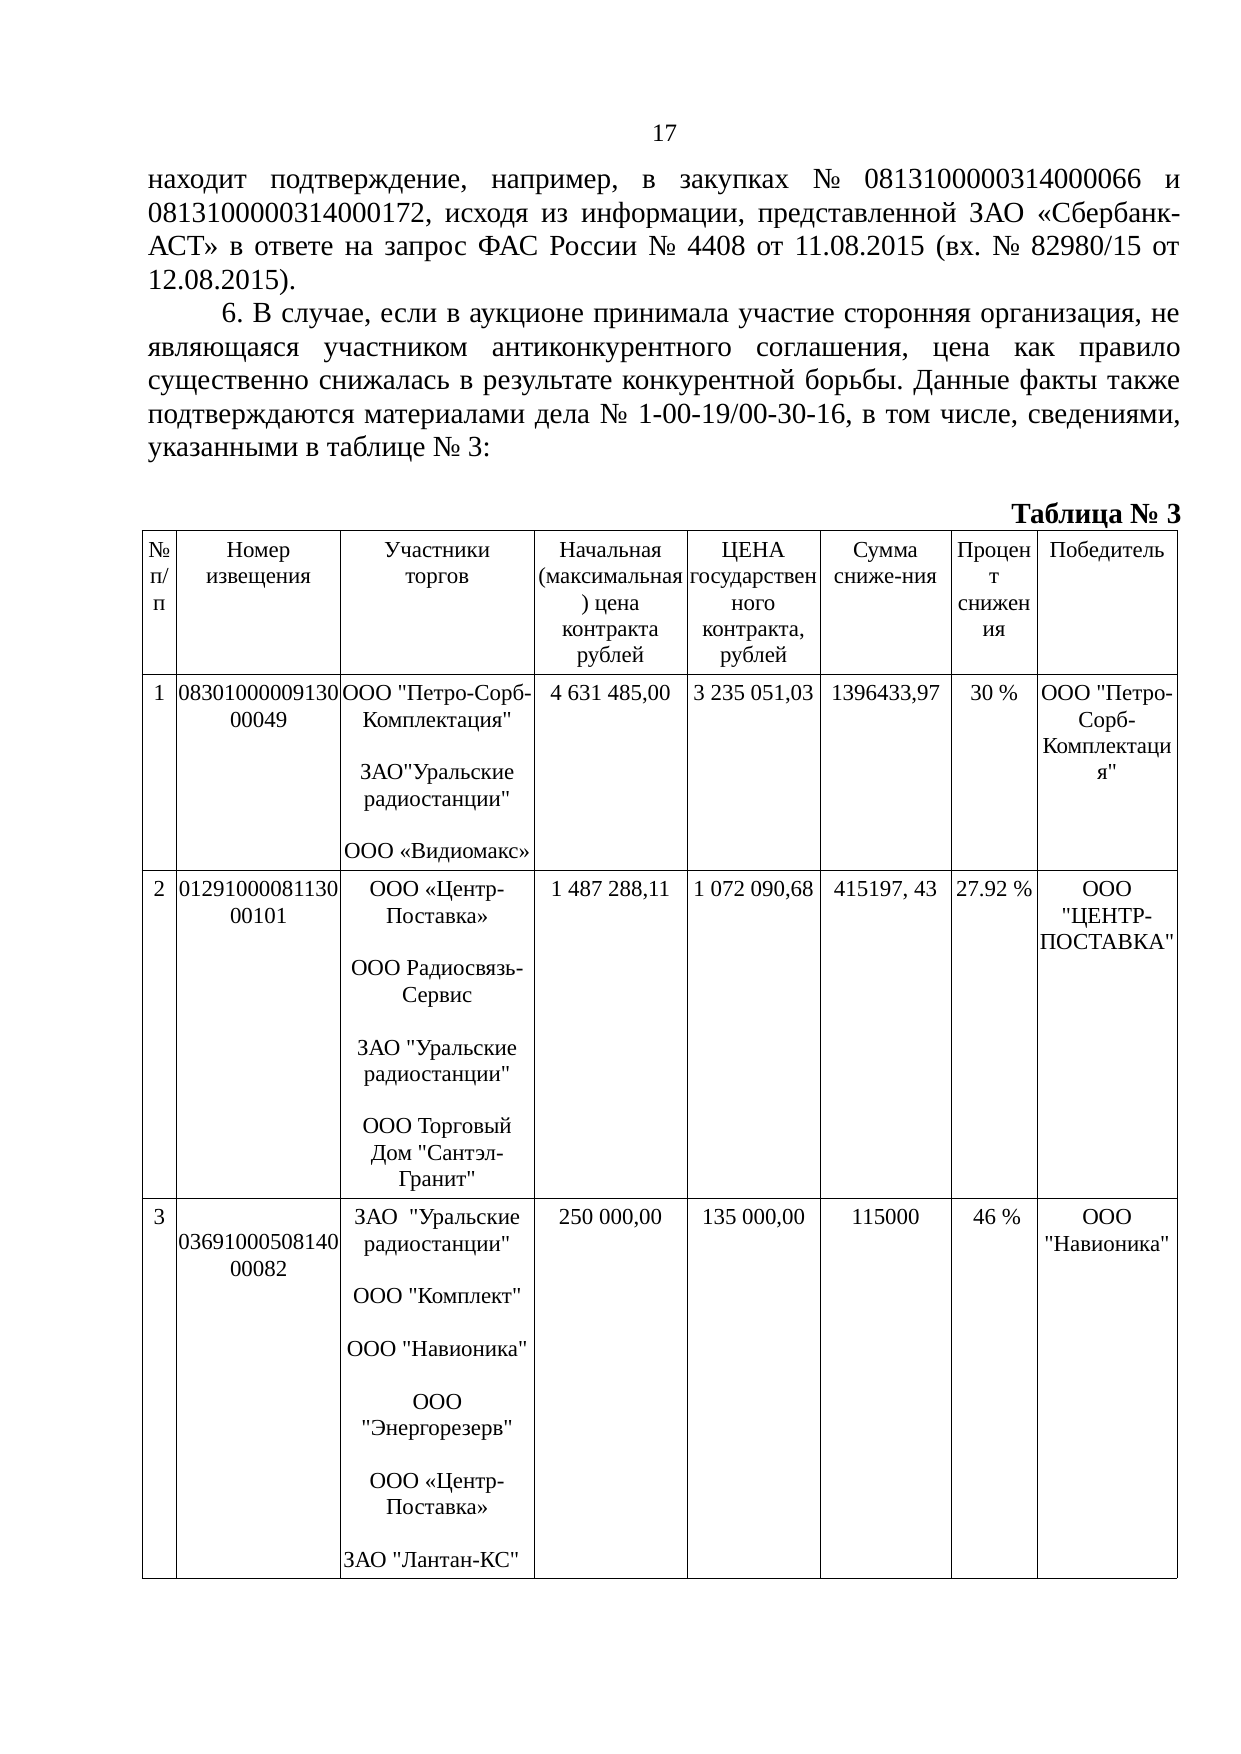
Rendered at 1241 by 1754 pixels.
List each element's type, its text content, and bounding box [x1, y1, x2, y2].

table_cell 2 [143, 871, 176, 1197]
table_cell ООО "Навионика" [1038, 1199, 1177, 1578]
table_cell ООО "Петро-Сорб-Комплектация" ЗАО"Уральские радиостанции" ООО «Видиомакс» [341, 675, 534, 869]
table_cell ООО "Петро-Сорб-Комплектация" [1038, 675, 1177, 869]
table_cell 4 631 485,00 [535, 675, 687, 869]
table_cell ЗАО "Уральские радиостанции" ООО "Комплект" ООО "Навионика" ООО "Энергорезерв" ООО «Центр-Поставка» ЗАО "Лантан-КС" [341, 1199, 534, 1578]
table_cell 3 235 051,03 [688, 675, 820, 869]
table_cell 415197, 43 [821, 871, 951, 1197]
table_header ЦЕНА государственного контракта, рублей [688, 531, 820, 673]
table_header Процент снижения [952, 531, 1037, 673]
table_cell ООО "ЦЕНТР-ПОСТАВКА" [1038, 871, 1177, 1197]
table_header Сумма сниже-ния [821, 531, 951, 673]
table_header Начальная (максимальная) цена контракта рублей [535, 531, 687, 673]
table_cell 46 % [952, 1199, 1037, 1578]
table_cell 3 [143, 1199, 176, 1578]
table_cell 1 487 288,11 [535, 871, 687, 1197]
table_cell 1 [143, 675, 176, 869]
table_cell 250 000,00 [535, 1199, 687, 1578]
text Таблица № 3 [148, 497, 1181, 530]
table_cell 0129100008113000101 [177, 871, 340, 1197]
table_cell ООО «Центр-Поставка» ООО Радиосвязь-Сервис ЗАО "Уральские радиостанции" ООО Торговый Дом "Сантэл-Гранит" [341, 871, 534, 1197]
table_cell 1 072 090,68 [688, 871, 820, 1197]
table_header Номер извещения [177, 531, 340, 673]
table_cell 30 % [952, 675, 1037, 869]
table_cell 0830100000913000049 [177, 675, 340, 869]
table_cell 135 000,00 [688, 1199, 820, 1578]
table_cell 115000 [821, 1199, 951, 1578]
table_header Победитель [1038, 531, 1177, 673]
text находит подтверждение, например, в закупках № 0813100000314000066 и 0813100000314000172, исходя из информации, представленной ЗАО «Сбербанк-АСТ» в ответе на запрос ФАС России № 4408 от 11.08.2015 (вх. № 82980/15 от 12.08.2015). [148, 161, 1181, 295]
table_header № п/п [143, 531, 176, 673]
table_cell 0369100050814000082 [177, 1199, 340, 1578]
table_cell 27.92 % [952, 871, 1037, 1197]
table_header Участники торгов [341, 531, 534, 673]
text 6. В случае, если в аукционе принимала участие сторонняя организация, не являющаяся участником антиконкурентного соглашения, цена как правило существенно снижалась в результате конкурентной борьбы. Данные факты также подтверждаются материалами дела № 1-00-19/00-30-16, в том числе, сведениями, указанными в таблице № 3: [148, 295, 1181, 463]
table_cell 1396433,97 [821, 675, 951, 869]
